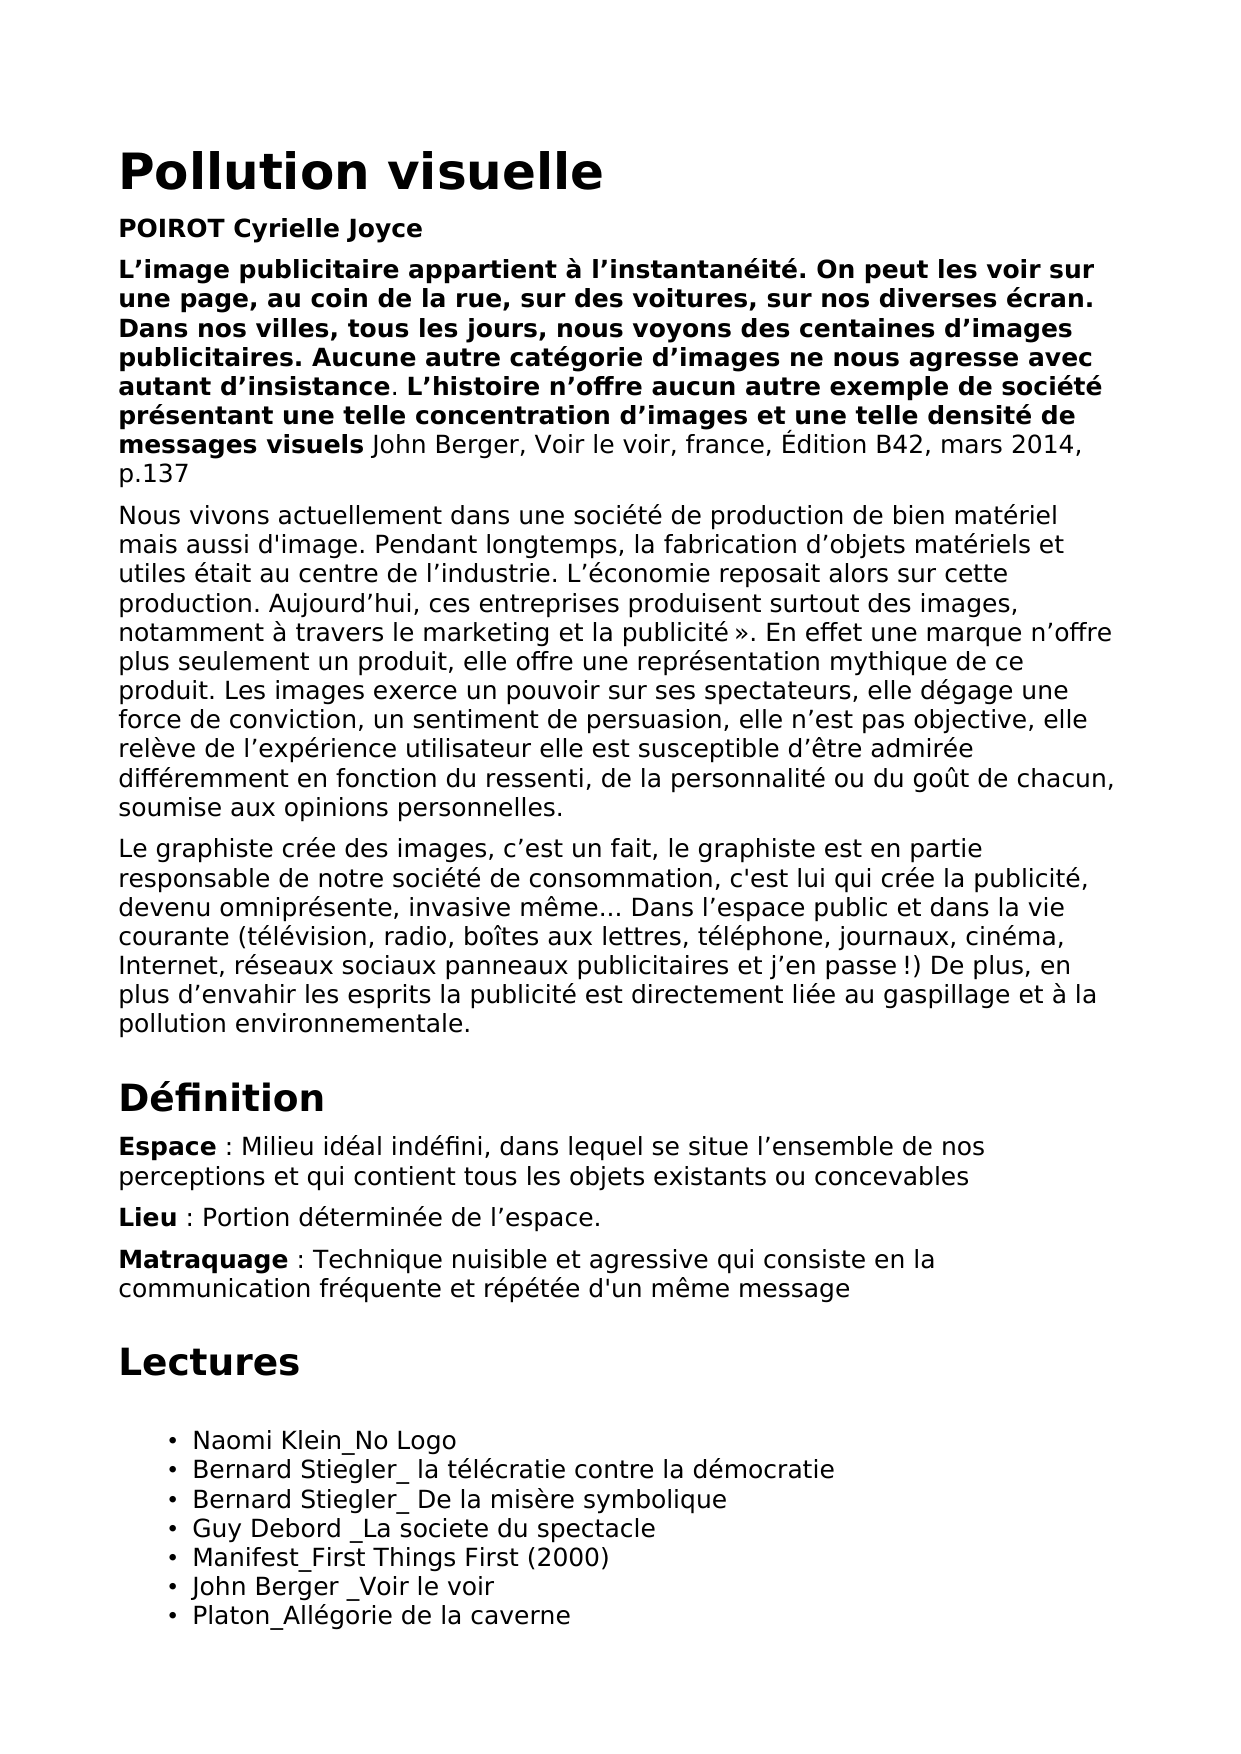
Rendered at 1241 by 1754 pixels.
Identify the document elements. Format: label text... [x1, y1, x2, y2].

list Bernard Stiegler_ la télécratie contre la démocratie [177, 1456, 1122, 1485]
text Lieu : Portion déterminée de l’espace. [118, 1203, 1122, 1232]
text Nous vivons actuellement dans une société de production de bien matériel mais aussi d'image. Pendant longtemps, la fabrication d’objets matériels et utiles était au centre de l’industrie. L’économie reposait alors sur cette production. Aujourd’hui, ces entreprises produisent surtout des images, notamment à travers le marketing et la publicité ». En effet une marque n’offre plus seulement un produit, elle offre une représentation mythique de ce produit. Les images exerce un pouvoir sur ses spectateurs, elle dégage une force de conviction, un sentiment de persuasion, elle n’est pas objective, elle relève de l’expérience utilisateur elle est susceptible d’être admirée différemment en fonction du ressenti, de la personnalité ou du goût de chacun, soumise aux opinions personnelles. [118, 501, 1122, 822]
text POIROT Cyrielle Joyce [118, 214, 1122, 243]
list Bernard Stiegler_ De la misère symbolique [177, 1485, 1122, 1514]
list Manifest_First Things First (2000) [177, 1543, 1122, 1572]
subtitle Définition [118, 1076, 1122, 1120]
subtitle Pollution visuelle [118, 143, 1122, 201]
text Le graphiste crée des images, c’est un fait, le graphiste est en partie responsable de notre société de consommation, c'est lui qui crée la publicité, devenu omniprésente, invasive même... Dans l’espace public et dans la vie courante (télévision, radio, boîtes aux lettres, téléphone, journaux, cinéma, Internet, réseaux sociaux panneaux publicitaires et j’en passe !) De plus, en plus d’envahir les esprits la publicité est directement liée au gaspillage et à la pollution environnementale. [118, 835, 1122, 1039]
list Naomi Klein_No Logo [177, 1426, 1122, 1456]
text Espace : Milieu idéal indéfini, dans lequel se situe l’ensemble de nos perceptions et qui contient tous les objets existants ou concevables [118, 1132, 1122, 1191]
text L’image publicitaire appartient à l’instantanéité. On peut les voir sur une page, au coin de la rue, sur des voitures, sur nos diverses écran. Dans nos villes, tous les jours, nous voyons des centaines d’images publicitaires. Aucune autre catégorie d’images ne nous agresse avec autant d’insistance. L’histoire n’offre aucun autre exemple de société présentant une telle concentration d’images et une telle densité de messages visuels John Berger, Voir le voir, france, Édition B42, mars 2014, p.137 [118, 256, 1122, 489]
list Platon_Allégorie de la caverne [177, 1601, 1122, 1631]
subtitle Lectures [118, 1341, 1122, 1384]
list Guy Debord _La societe du spectacle [177, 1514, 1122, 1543]
list John Berger _Voir le voir [177, 1572, 1122, 1601]
text Matraquage : Technique nuisible et agressive qui consiste en la communication fréquente et répétée d'un même message [118, 1245, 1122, 1303]
